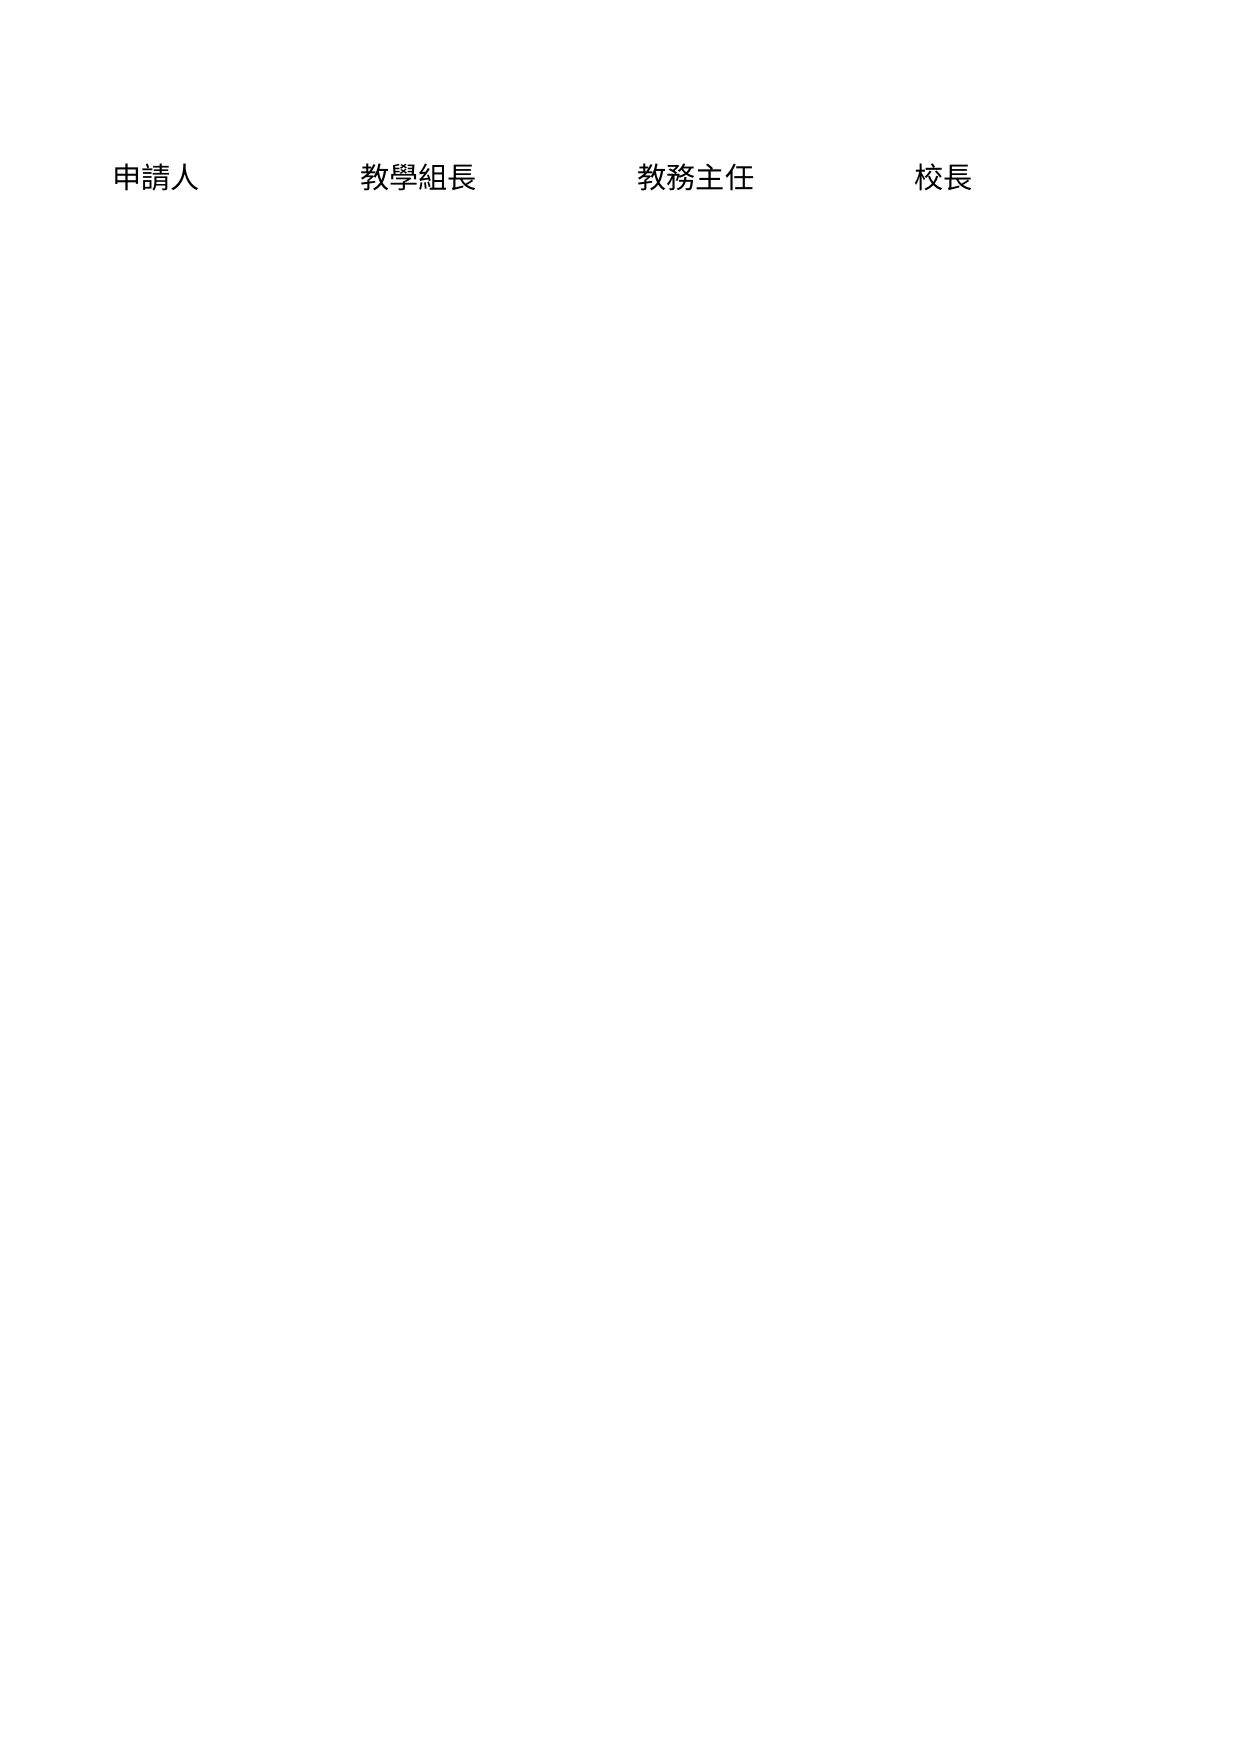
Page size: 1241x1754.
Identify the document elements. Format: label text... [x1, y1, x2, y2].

text 申請人 教學組長 教務主任 校長 [112, 153, 1109, 197]
